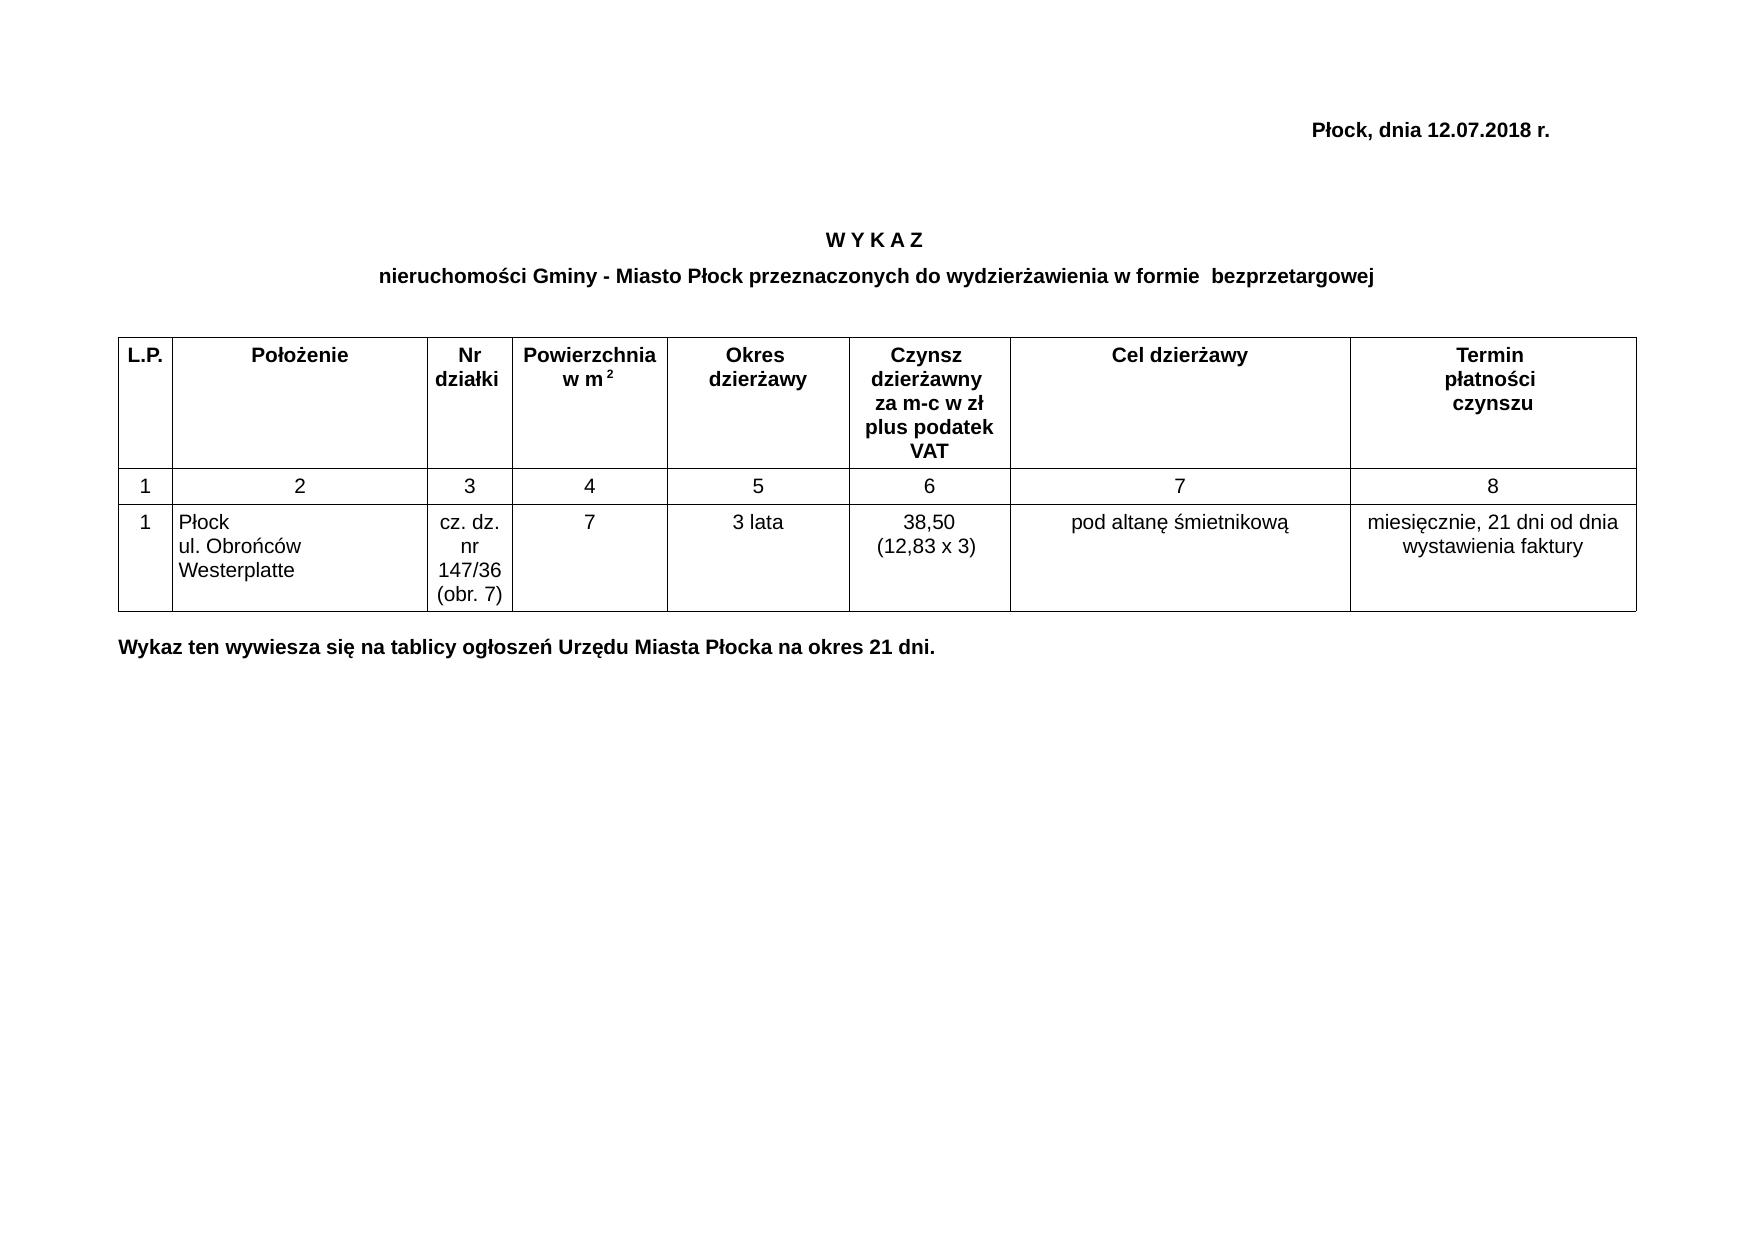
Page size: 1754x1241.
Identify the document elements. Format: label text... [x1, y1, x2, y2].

table_header Nr działki [428, 338, 512, 468]
table_cell 5 [668, 469, 849, 504]
table_header Termin płatności czynszu [1351, 338, 1636, 468]
text Wykaz ten wywiesza się na tablicy ogłoszeń Urzędu Miasta Płocka na okres 21 dni. [118, 635, 1636, 659]
table_header Okres dzierżawy [668, 338, 849, 468]
table_cell 8 [1351, 469, 1636, 504]
table_header Czynsz dzierżawny za m-c w zł plus podatek VAT [850, 338, 1010, 468]
table_cell 7 [513, 505, 667, 611]
table_cell 6 [850, 469, 1010, 504]
table_header Powierzchnia w m 2 [513, 338, 667, 468]
table_header L.P. [119, 338, 172, 468]
text nieruchomości Gminy - Miasto Płock przeznaczonych do wydzierżawienia w formie bezprzetargowej [118, 264, 1636, 288]
table_cell 1 [119, 469, 172, 504]
table_cell 7 [1011, 469, 1350, 504]
table_cell cz. dz. nr 147/36 (obr. 7) [428, 505, 512, 611]
table_cell 3 [428, 469, 512, 504]
table_cell 38,50 (12,83 x 3) [850, 505, 1010, 611]
table_cell pod altanę śmietnikową [1011, 505, 1350, 611]
table_cell Płock ul. Obrońców Westerplatte [173, 505, 427, 611]
table_cell 2 [173, 469, 427, 504]
table_cell 3 lata [668, 505, 849, 611]
table_header Położenie [173, 338, 427, 468]
table_cell miesięcznie, 21 dni od dnia wystawienia faktury [1351, 505, 1636, 611]
table_header Cel dzierżawy [1011, 338, 1350, 468]
text Płock, dnia 12.07.2018 r. [118, 118, 1636, 142]
table_cell 1 [119, 505, 172, 611]
table_cell 4 [513, 469, 667, 504]
text W Y K A Z [118, 227, 1636, 251]
